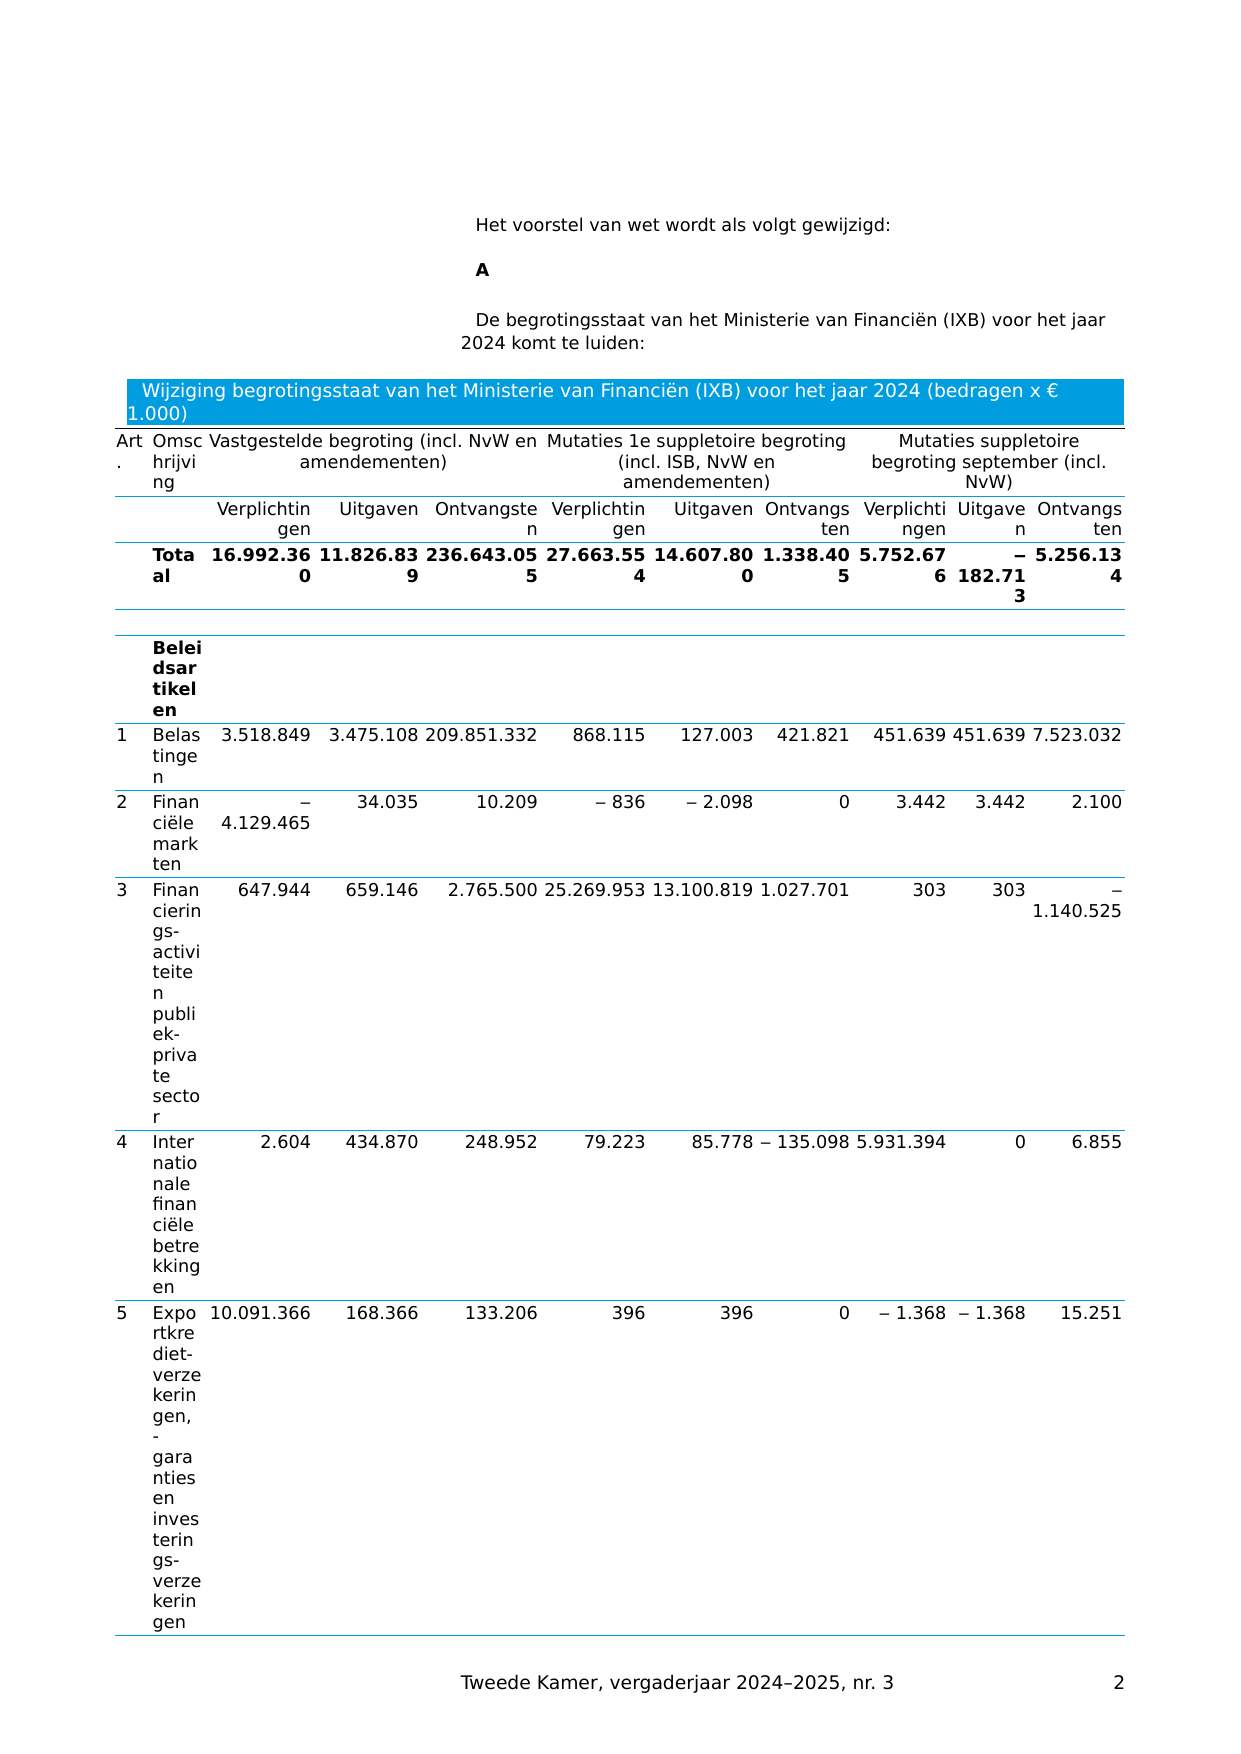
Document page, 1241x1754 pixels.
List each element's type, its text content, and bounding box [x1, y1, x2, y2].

table_cell Uitgaven [314, 497, 421, 542]
table_cell 25.269.953 [541, 878, 648, 1130]
text A [461, 258, 1125, 281]
table_cell 79.223 [541, 1131, 648, 1300]
table_cell [648, 610, 756, 635]
table_cell [541, 636, 648, 722]
table_cell 133.206 [421, 1301, 541, 1635]
table_cell Internationale financiële betrekkingen [150, 1131, 206, 1300]
table_cell 303 [853, 878, 949, 1130]
table_cell Belastingen [150, 724, 206, 789]
table_cell [206, 610, 314, 635]
table_cell [314, 610, 421, 635]
table_cell 85.778 [648, 1131, 756, 1300]
table_cell [115, 636, 149, 722]
table_cell 3 [115, 878, 149, 1130]
table_cell 6.855 [1029, 1131, 1125, 1300]
table_cell 868.115 [541, 724, 648, 789]
table_cell [1029, 610, 1125, 635]
table_cell 1.338.405 [756, 543, 853, 609]
table_cell 27.663.554 [541, 543, 648, 609]
table_cell ‒ 4.129.465 [206, 791, 314, 877]
table_cell Vastgestelde begroting (incl. NvW en amendementen) [206, 429, 541, 496]
table_cell ‒ 836 [541, 791, 648, 877]
table_cell [949, 610, 1028, 635]
table_cell [314, 636, 421, 722]
table_cell [421, 610, 541, 635]
table_cell Financiële markten [150, 791, 206, 877]
table_cell ‒ 135.098 [756, 1131, 853, 1300]
table_cell 13.100.819 [648, 878, 756, 1130]
table_cell 3.442 [853, 791, 949, 877]
table_cell 15.251 [1029, 1301, 1125, 1635]
table_cell Ontvangsten [756, 497, 853, 542]
table_cell [853, 610, 949, 635]
table_cell 396 [648, 1301, 756, 1635]
table_cell Mutaties 1e suppletoire begroting (incl. ISB, NvW en amendementen) [541, 429, 853, 496]
table_cell 0 [756, 791, 853, 877]
table_cell 2.765.500 [421, 878, 541, 1130]
table_cell ‒ 1.368 [853, 1301, 949, 1635]
table_cell 16.992.360 [206, 543, 314, 609]
table_cell 5 [115, 1301, 149, 1635]
table_cell 451.639 [949, 724, 1028, 789]
table_cell 4 [115, 1131, 149, 1300]
table_cell [115, 543, 149, 609]
table_cell 5.931.394 [853, 1131, 949, 1300]
table_cell 209.851.332 [421, 724, 541, 789]
table_cell Uitgaven [648, 497, 756, 542]
table_cell Omschrijving [150, 429, 206, 496]
table_cell 236.643.055 [421, 543, 541, 609]
table_cell Verplichtingen [206, 497, 314, 542]
table_cell 11.826.839 [314, 543, 421, 609]
table_cell Beleidsartikelen [150, 636, 206, 722]
table_cell 2.100 [1029, 791, 1125, 877]
table_cell Verplichtingen [541, 497, 648, 542]
table_cell 248.952 [421, 1131, 541, 1300]
table_cell Totaal [150, 543, 206, 609]
table_cell ‒ 182.713 [949, 543, 1028, 609]
table_cell 5.752.676 [853, 543, 949, 609]
table_cell 303 [949, 878, 1028, 1130]
table_cell 2.604 [206, 1131, 314, 1300]
table_cell Ontvangsten [421, 497, 541, 542]
table_cell [115, 497, 149, 542]
text Het voorstel van wet wordt als volgt gewijzigd: [461, 213, 1125, 236]
table_cell 1.027.701 [756, 878, 853, 1130]
table_cell 659.146 [314, 878, 421, 1130]
table_cell Mutaties suppletoire begroting september (incl. NvW) [853, 429, 1125, 496]
table_cell Uitgaven [949, 497, 1028, 542]
table_cell Ontvangsten [1029, 497, 1125, 542]
table_cell [853, 636, 949, 722]
table_cell 434.870 [314, 1131, 421, 1300]
table_cell [1029, 636, 1125, 722]
table_cell 421.821 [756, 724, 853, 789]
table_cell 7.523.032 [1029, 724, 1125, 789]
table_cell 451.639 [853, 724, 949, 789]
table_cell 0 [949, 1131, 1028, 1300]
table_header Wijziging begrotingsstaat van het Ministerie van Financiën (IXB) voor het jaar 2024 (bedragen x € 1.000) [115, 377, 1125, 428]
table_cell 14.607.800 [648, 543, 756, 609]
table_cell [756, 610, 853, 635]
table_cell [115, 610, 149, 635]
table_cell [150, 497, 206, 542]
table_cell [421, 636, 541, 722]
table_cell 10.091.366 [206, 1301, 314, 1635]
table_cell 2 [115, 791, 149, 877]
table_cell 0 [756, 1301, 853, 1635]
table_cell ‒ 1.140.525 [1029, 878, 1125, 1130]
table_cell 34.035 [314, 791, 421, 877]
table_cell [756, 636, 853, 722]
table_cell 168.366 [314, 1301, 421, 1635]
table_cell [541, 610, 648, 635]
table_cell ‒ 2.098 [648, 791, 756, 877]
table_cell [150, 610, 206, 635]
table_cell 3.442 [949, 791, 1028, 877]
table_cell 396 [541, 1301, 648, 1635]
table_cell 3.475.108 [314, 724, 421, 789]
table_cell ‒ 1.368 [949, 1301, 1028, 1635]
table_cell 1 [115, 724, 149, 789]
table_cell Verplichtingen [853, 497, 949, 542]
table_cell [206, 636, 314, 722]
table_cell [648, 636, 756, 722]
table_cell 5.256.134 [1029, 543, 1125, 609]
table_cell Exportkrediet-verzekeringen, -garanties en investerings-verzekeringen [150, 1301, 206, 1635]
table_cell 10.209 [421, 791, 541, 877]
table_cell 3.518.849 [206, 724, 314, 789]
table_cell 647.944 [206, 878, 314, 1130]
text De begrotingsstaat van het Ministerie van Financiën (IXB) voor het jaar 2024 komt te luiden: [461, 308, 1125, 354]
table_cell 127.003 [648, 724, 756, 789]
table_cell Art. [115, 429, 149, 496]
table_cell [949, 636, 1028, 722]
table_cell Financierings-activiteiten publiek-private sector [150, 878, 206, 1130]
